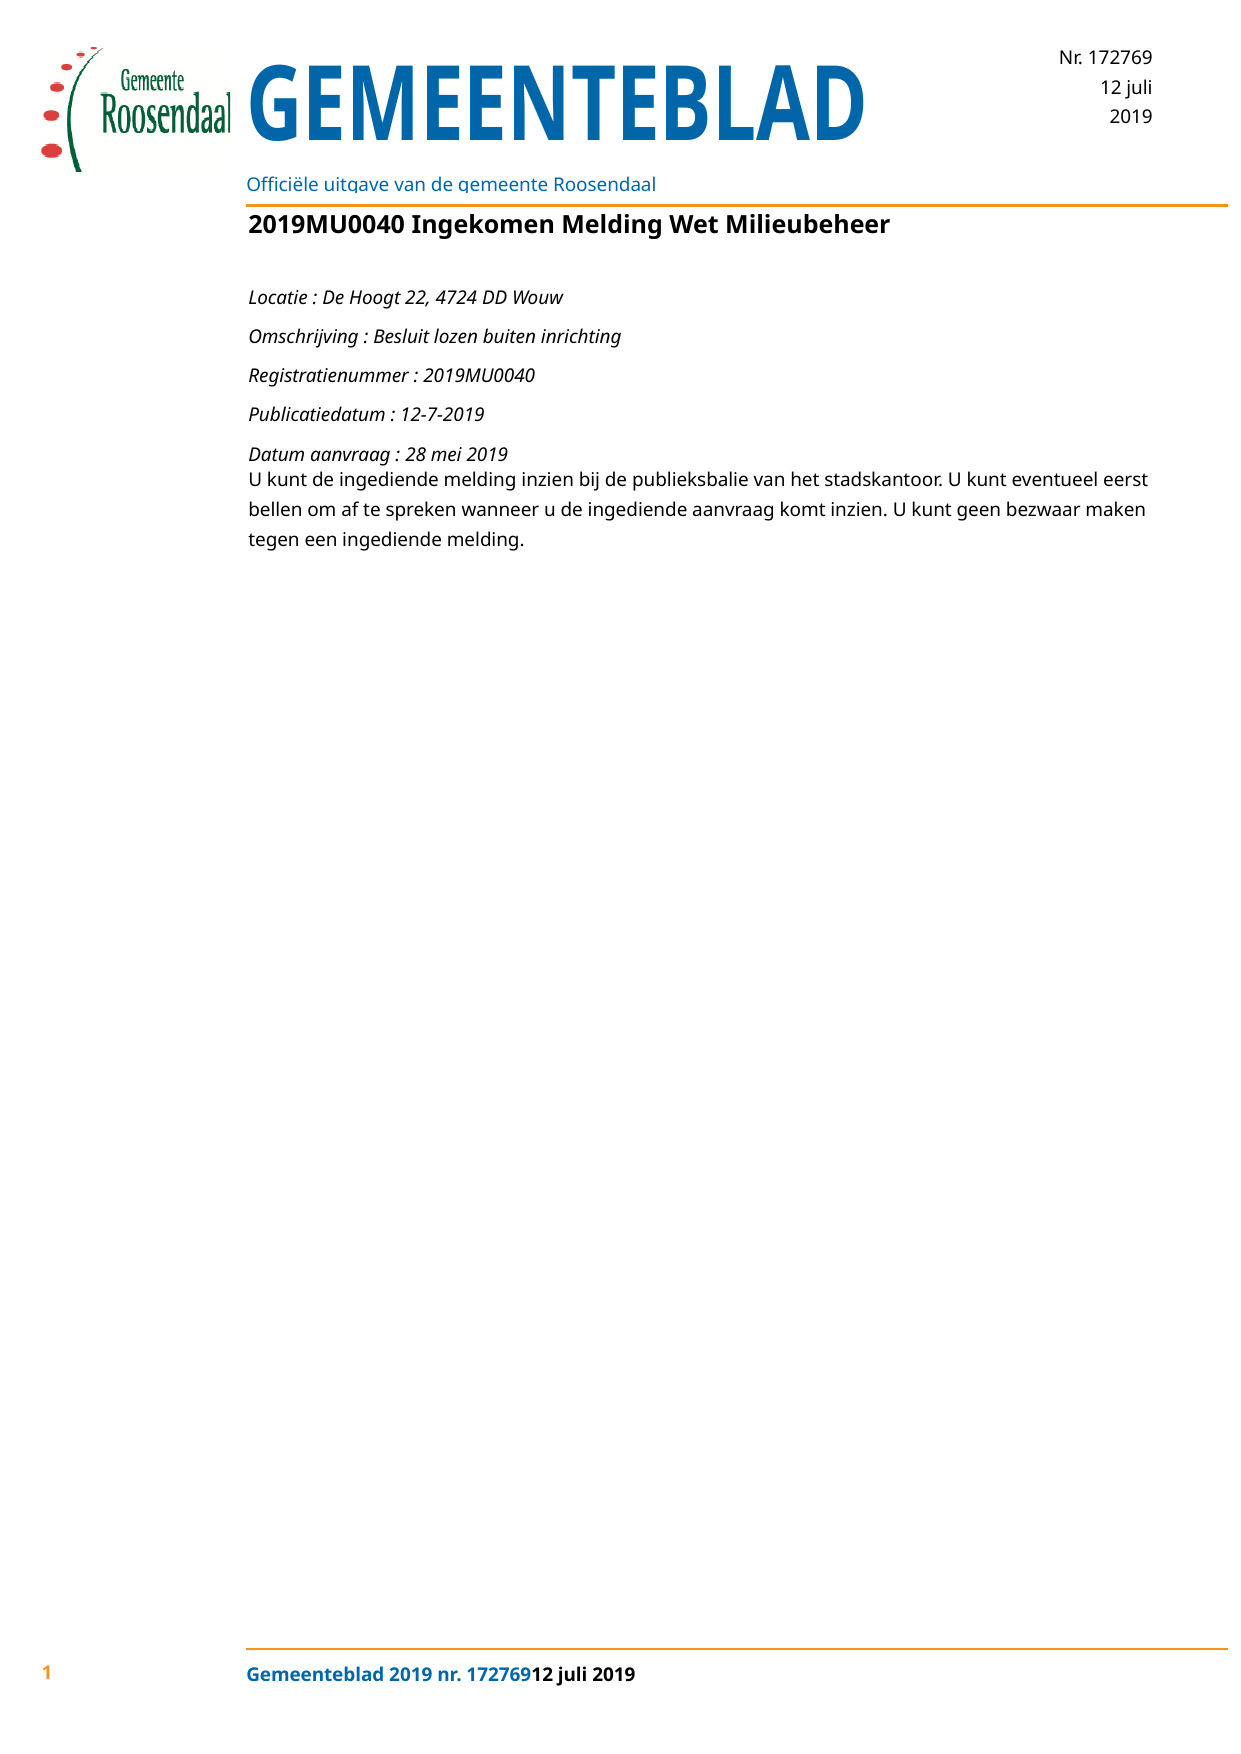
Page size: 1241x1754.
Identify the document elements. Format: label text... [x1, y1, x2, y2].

text Registratienummer : 2019MU0040 [248, 362, 1152, 388]
text U kunt de ingediende melding inzien bij de publieksbalie van het stadskantoor. U kunt eventueel eerst bellen om af te spreken wanneer u de ingediende aanvraag komt inzien. U kunt geen bezwaar maken tegen een ingediende melding. [248, 467, 1152, 552]
text Omschrijving : Besluit lozen buiten inrichting [248, 323, 1152, 349]
text Locatie : De Hoogt 22, 4724 DD Wouw [248, 284, 1152, 309]
text 2019MU0040 Ingekomen Melding Wet Milieubeheer [248, 207, 1152, 241]
text Publicatiedatum : 12-7-2019 [248, 402, 1152, 427]
picture [41, 47, 231, 172]
text Datum aanvraag : 28 mei 2019 [248, 441, 1152, 467]
